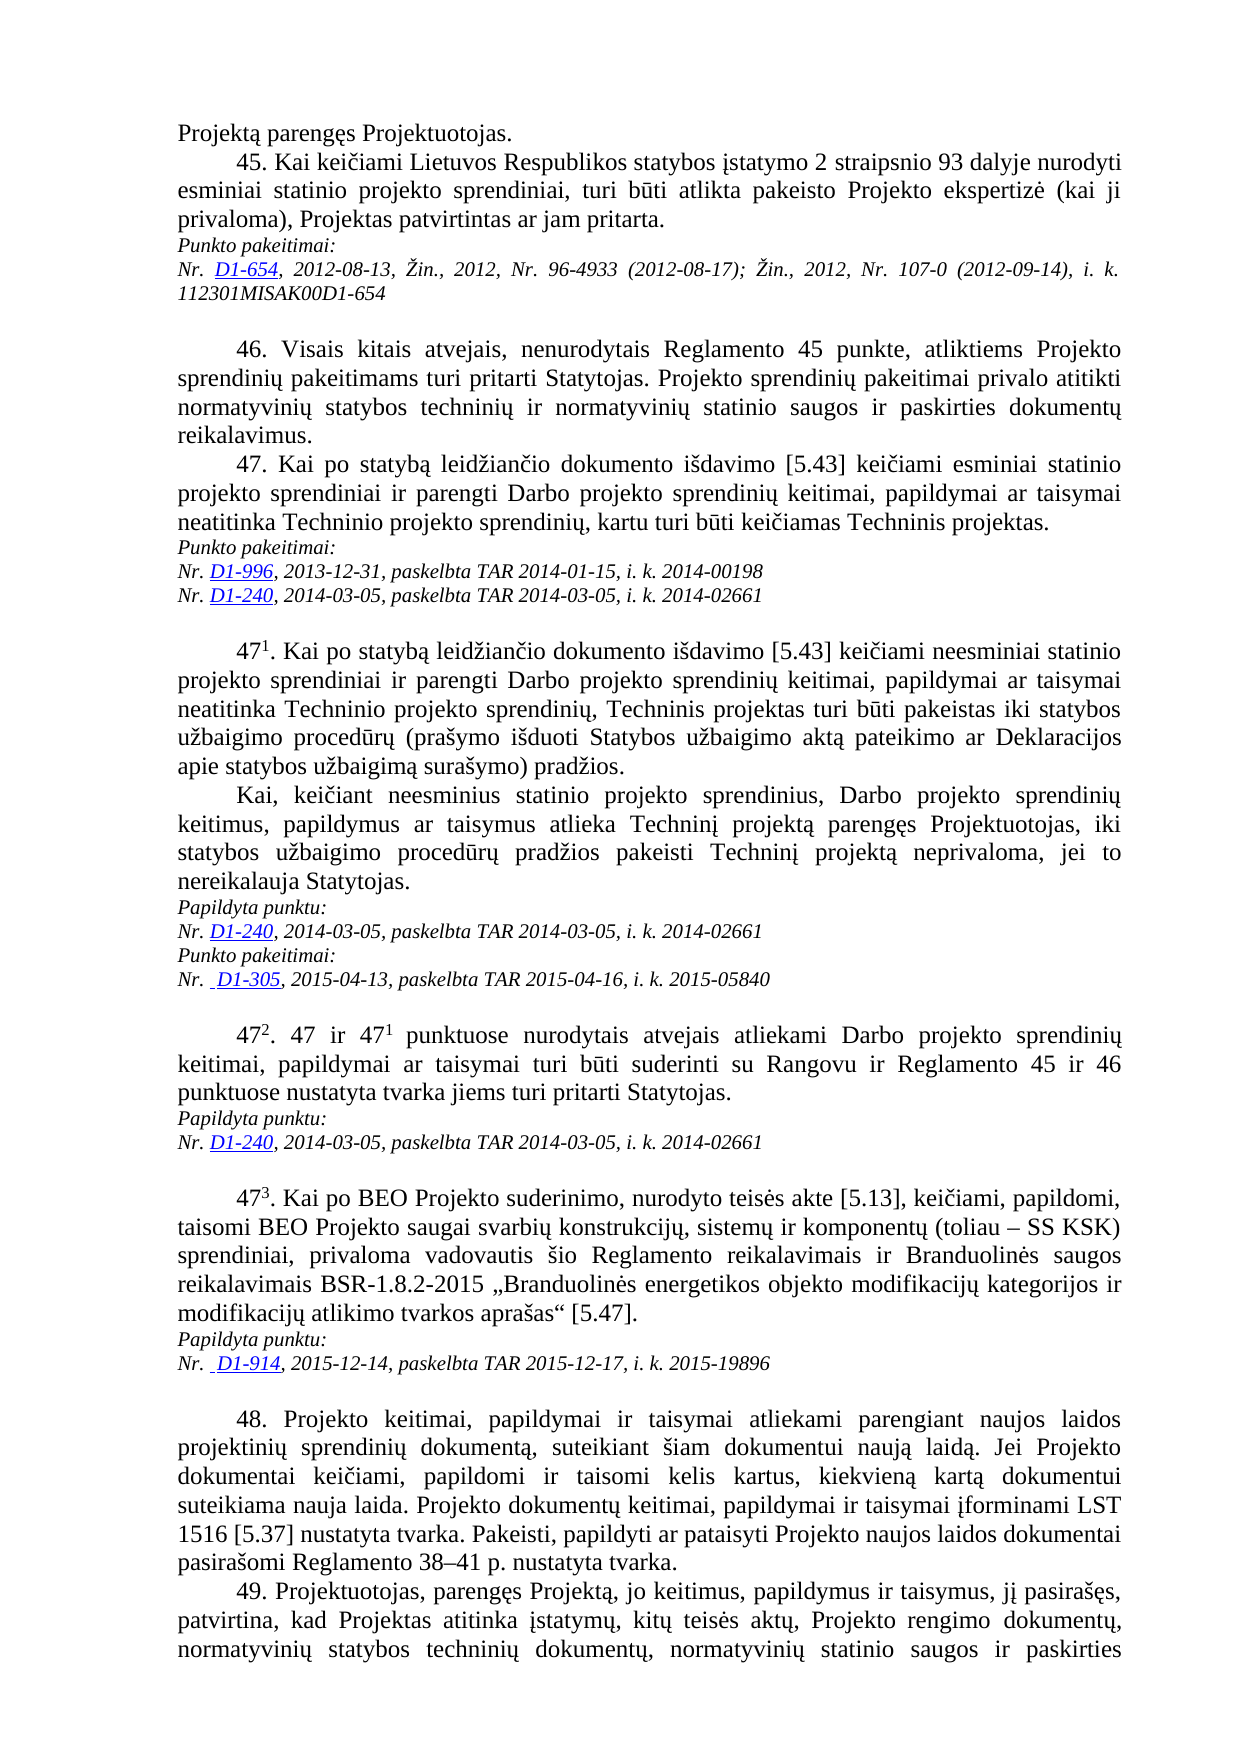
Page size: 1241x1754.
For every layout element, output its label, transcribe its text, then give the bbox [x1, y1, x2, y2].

text Nr. D1-996, 2013-12-31, paskelbta TAR 2014-01-15, i. k. 2014-00198 [177, 559, 1122, 583]
text Papildyta punktu: [177, 895, 1122, 919]
text 471. Kai po statybą leidžiančio dokumento išdavimo [5.43] keičiami neesminiai statinio projekto sprendiniai ir parengti Darbo projekto sprendinių keitimai, papildymai ar taisymai neatitinka Techninio projekto sprendinių, Techninis projektas turi būti pakeistas iki statybos užbaigimo procedūrų (prašymo išduoti Statybos užbaigimo aktą pateikimo ar Deklaracijos apie statybos užbaigimą surašymo) pradžios. [177, 636, 1122, 780]
text Punkto pakeitimai: [177, 535, 1122, 559]
text 472. 47 ir 471 punktuose nurodytais atvejais atliekami Darbo projekto sprendinių keitimai, papildymai ar taisymai turi būti suderinti su Rangovu ir Reglamento 45 ir 46 punktuose nustatyta tvarka jiems turi pritarti Statytojas. [177, 1020, 1122, 1106]
text Nr. D1-305, 2015-04-13, paskelbta TAR 2015-04-16, i. k. 2015-05840 [177, 967, 1122, 991]
text Kai, keičiant neesminius statinio projekto sprendinius, Darbo projekto sprendinių keitimus, papildymus ar taisymus atlieka Techninį projektą parengęs Projektuotojas, iki statybos užbaigimo procedūrų pradžios pakeisti Techninį projektą neprivaloma, jei to nereikalauja Statytojas. [177, 780, 1122, 895]
text Nr. D1-240, 2014-03-05, paskelbta TAR 2014-03-05, i. k. 2014-02661 [177, 919, 1122, 943]
text Punkto pakeitimai: [177, 943, 1122, 967]
text 46. Visais kitais atvejais, nenurodytais Reglamento 45 punkte, atliktiems Projekto sprendinių pakeitimams turi pritarti Statytojas. Projekto sprendinių pakeitimai privalo atitikti normatyvinių statybos techninių ir normatyvinių statinio saugos ir paskirties dokumentų reikalavimus. [177, 334, 1122, 449]
text 48. Projekto keitimai, papildymai ir taisymai atliekami parengiant naujos laidos projektinių sprendinių dokumentą, suteikiant šiam dokumentui naują laidą. Jei Projekto dokumentai keičiami, papildomi ir taisomi kelis kartus, kiekvieną kartą dokumentui suteikiama nauja laida. Projekto dokumentų keitimai, papildymai ir taisymai įforminami LST 1516 [5.37] nustatyta tvarka. Pakeisti, papildyti ar pataisyti Projekto naujos laidos dokumentai pasirašomi Reglamento 38–41 p. nustatyta tvarka. [177, 1404, 1122, 1576]
text 473. Kai po BEO Projekto suderinimo, nurodyto teisės akte [5.13], keičiami, papildomi, taisomi BEO Projekto saugai svarbių konstrukcijų, sistemų ir komponentų (toliau – SS KSK) sprendiniai, privaloma vadovautis šio Reglamento reikalavimais ir Branduolinės saugos reikalavimais BSR-1.8.2-2015 „Branduolinės energetikos objekto modifikacijų kategorijos ir modifikacijų atlikimo tvarkos aprašas“ [5.47]. [177, 1183, 1122, 1327]
text 47. Kai po statybą leidžiančio dokumento išdavimo [5.43] keičiami esminiai statinio projekto sprendiniai ir parengti Darbo projekto sprendinių keitimai, papildymai ar taisymai neatitinka Techninio projekto sprendinių, kartu turi būti keičiamas Techninis projektas. [177, 449, 1122, 535]
text Nr. D1-240, 2014-03-05, paskelbta TAR 2014-03-05, i. k. 2014-02661 [177, 1130, 1122, 1154]
text Nr. D1-914, 2015-12-14, paskelbta TAR 2015-12-17, i. k. 2015-19896 [177, 1351, 1122, 1375]
text Projektą parengęs Projektuotojas. [177, 118, 1122, 147]
text Nr. D1-654, 2012-08-13, Žin., 2012, Nr. 96-4933 (2012-08-17); Žin., 2012, Nr. 107-0 (2012-09-14), i. k. 112301MISAK00D1-654 [177, 257, 1122, 305]
text 49. Projektuotojas, parengęs Projektą, jo keitimus, papildymus ir taisymus, jį pasirašęs, patvirtina, kad Projektas atitinka įstatymų, kitų teisės aktų, Projekto rengimo dokumentų, normatyvinių statybos techninių dokumentų, normatyvinių statinio saugos ir paskirties [177, 1576, 1122, 1662]
text 45. Kai keičiami Lietuvos Respublikos statybos įstatymo 2 straipsnio 93 dalyje nurodyti esminiai statinio projekto sprendiniai, turi būti atlikta pakeisto Projekto ekspertizė (kai ji privaloma), Projektas patvirtintas ar jam pritarta. [177, 147, 1122, 233]
text Nr. D1-240, 2014-03-05, paskelbta TAR 2014-03-05, i. k. 2014-02661 [177, 583, 1122, 607]
text Papildyta punktu: [177, 1106, 1122, 1130]
text Punkto pakeitimai: [177, 233, 1122, 257]
text Papildyta punktu: [177, 1327, 1122, 1351]
